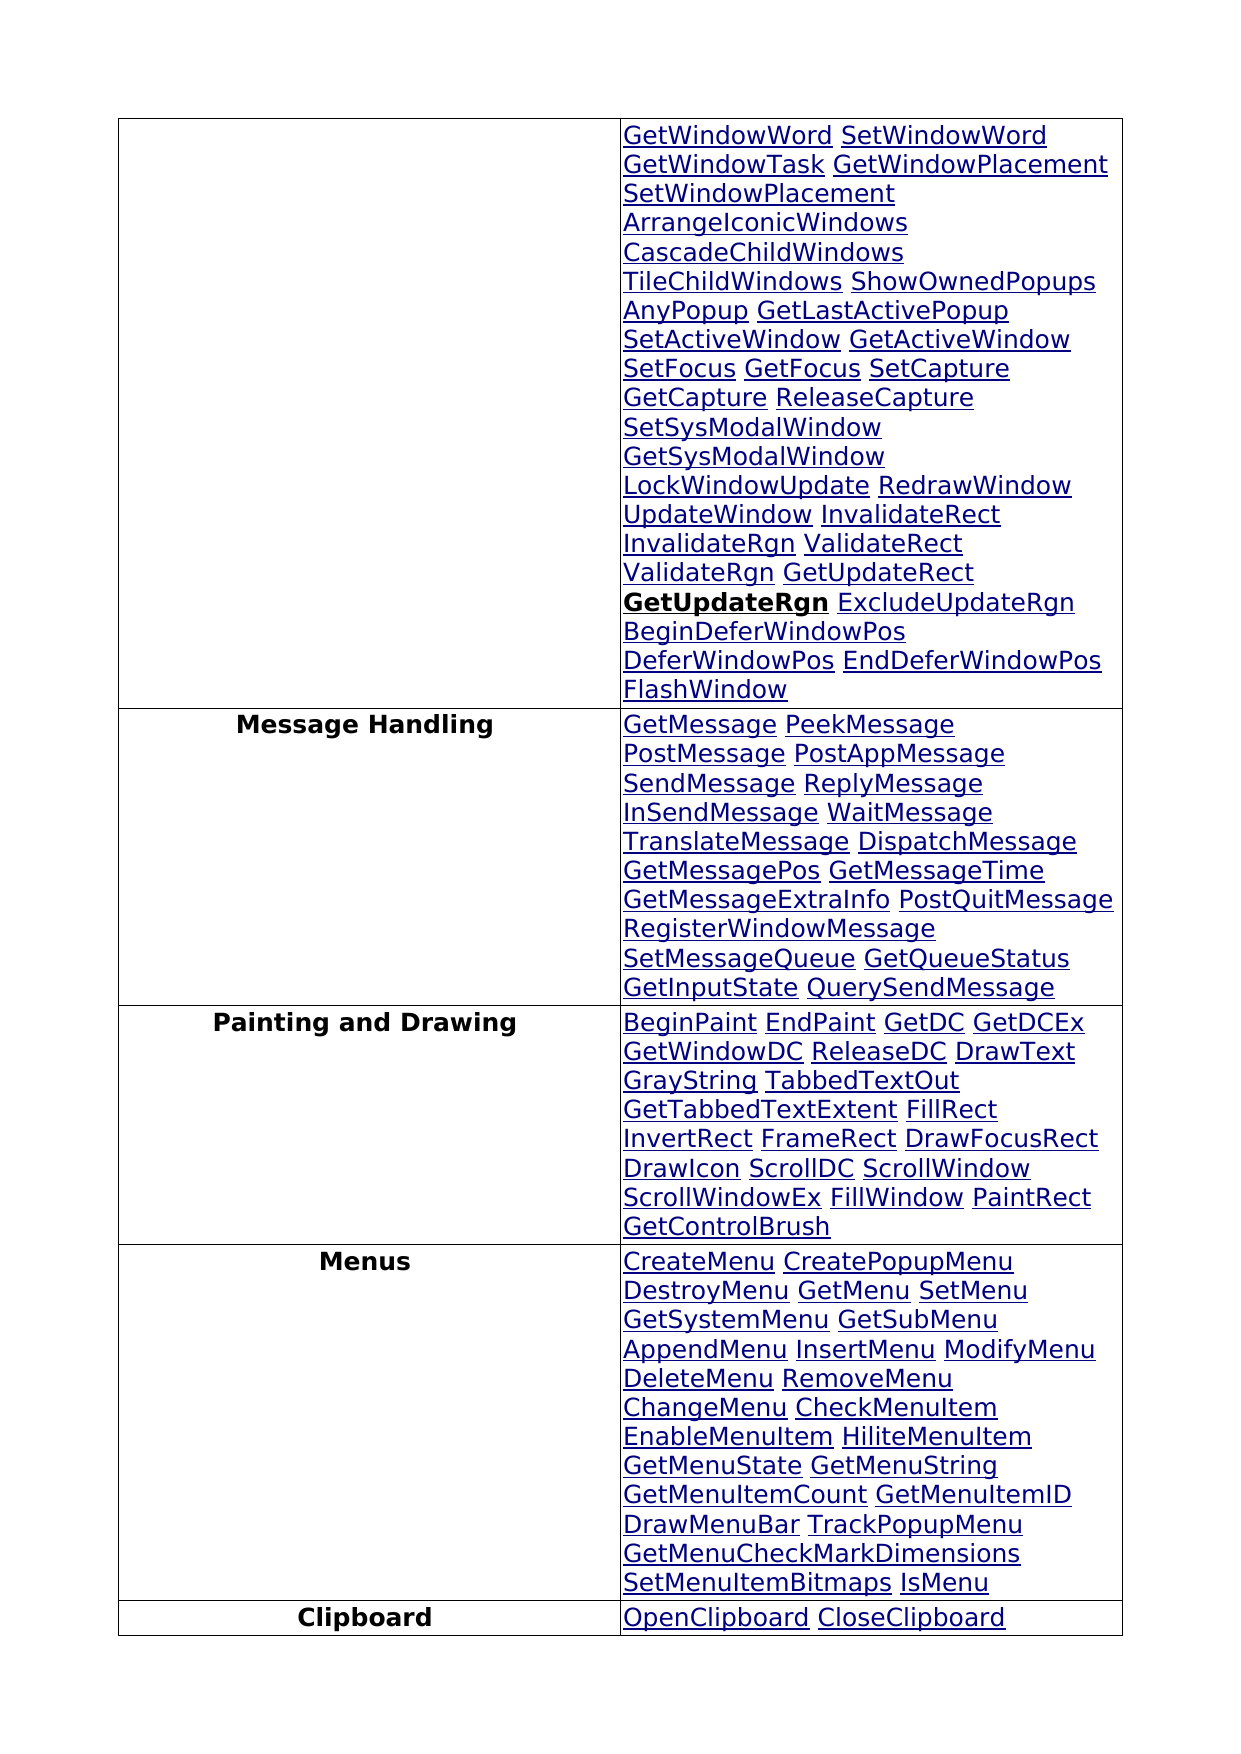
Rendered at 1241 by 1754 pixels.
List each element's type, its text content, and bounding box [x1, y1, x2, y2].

table_cell GetWindowWord SetWindowWord GetWindowTask GetWindowPlacement SetWindowPlacement ArrangeIconicWindows CascadeChildWindows TileChildWindows ShowOwnedPopups AnyPopup GetLastActivePopup SetActiveWindow GetActiveWindow SetFocus GetFocus SetCapture GetCapture ReleaseCapture SetSysModalWindow GetSysModalWindow LockWindowUpdate RedrawWindow UpdateWindow InvalidateRect InvalidateRgn ValidateRect ValidateRgn GetUpdateRect GetUpdateRgn ExcludeUpdateRgn BeginDeferWindowPos DeferWindowPos EndDeferWindowPos FlashWindow [621, 119, 1122, 707]
table_cell OpenClipboard CloseClipboard [621, 1601, 1122, 1635]
table_cell Menus [119, 1245, 620, 1600]
table_cell [119, 119, 620, 707]
table_cell Clipboard [119, 1601, 620, 1635]
table_cell CreateMenu CreatePopupMenu DestroyMenu GetMenu SetMenu GetSystemMenu GetSubMenu AppendMenu InsertMenu ModifyMenu DeleteMenu RemoveMenu ChangeMenu CheckMenuItem EnableMenuItem HiliteMenuItem GetMenuState GetMenuString GetMenuItemCount GetMenuItemID DrawMenuBar TrackPopupMenu GetMenuCheckMarkDimensions SetMenuItemBitmaps IsMenu [621, 1245, 1122, 1600]
table_cell Painting and Drawing [119, 1006, 620, 1244]
table_cell GetMessage PeekMessage PostMessage PostAppMessage SendMessage ReplyMessage InSendMessage WaitMessage TranslateMessage DispatchMessage GetMessagePos GetMessageTime GetMessageExtraInfo PostQuitMessage RegisterWindowMessage SetMessageQueue GetQueueStatus GetInputState QuerySendMessage [621, 709, 1122, 1005]
table_cell Message Handling [119, 709, 620, 1005]
table_cell BeginPaint EndPaint GetDC GetDCEx GetWindowDC ReleaseDC DrawText GrayString TabbedTextOut GetTabbedTextExtent FillRect InvertRect FrameRect DrawFocusRect DrawIcon ScrollDC ScrollWindow ScrollWindowEx FillWindow PaintRect GetControlBrush [621, 1006, 1122, 1244]
